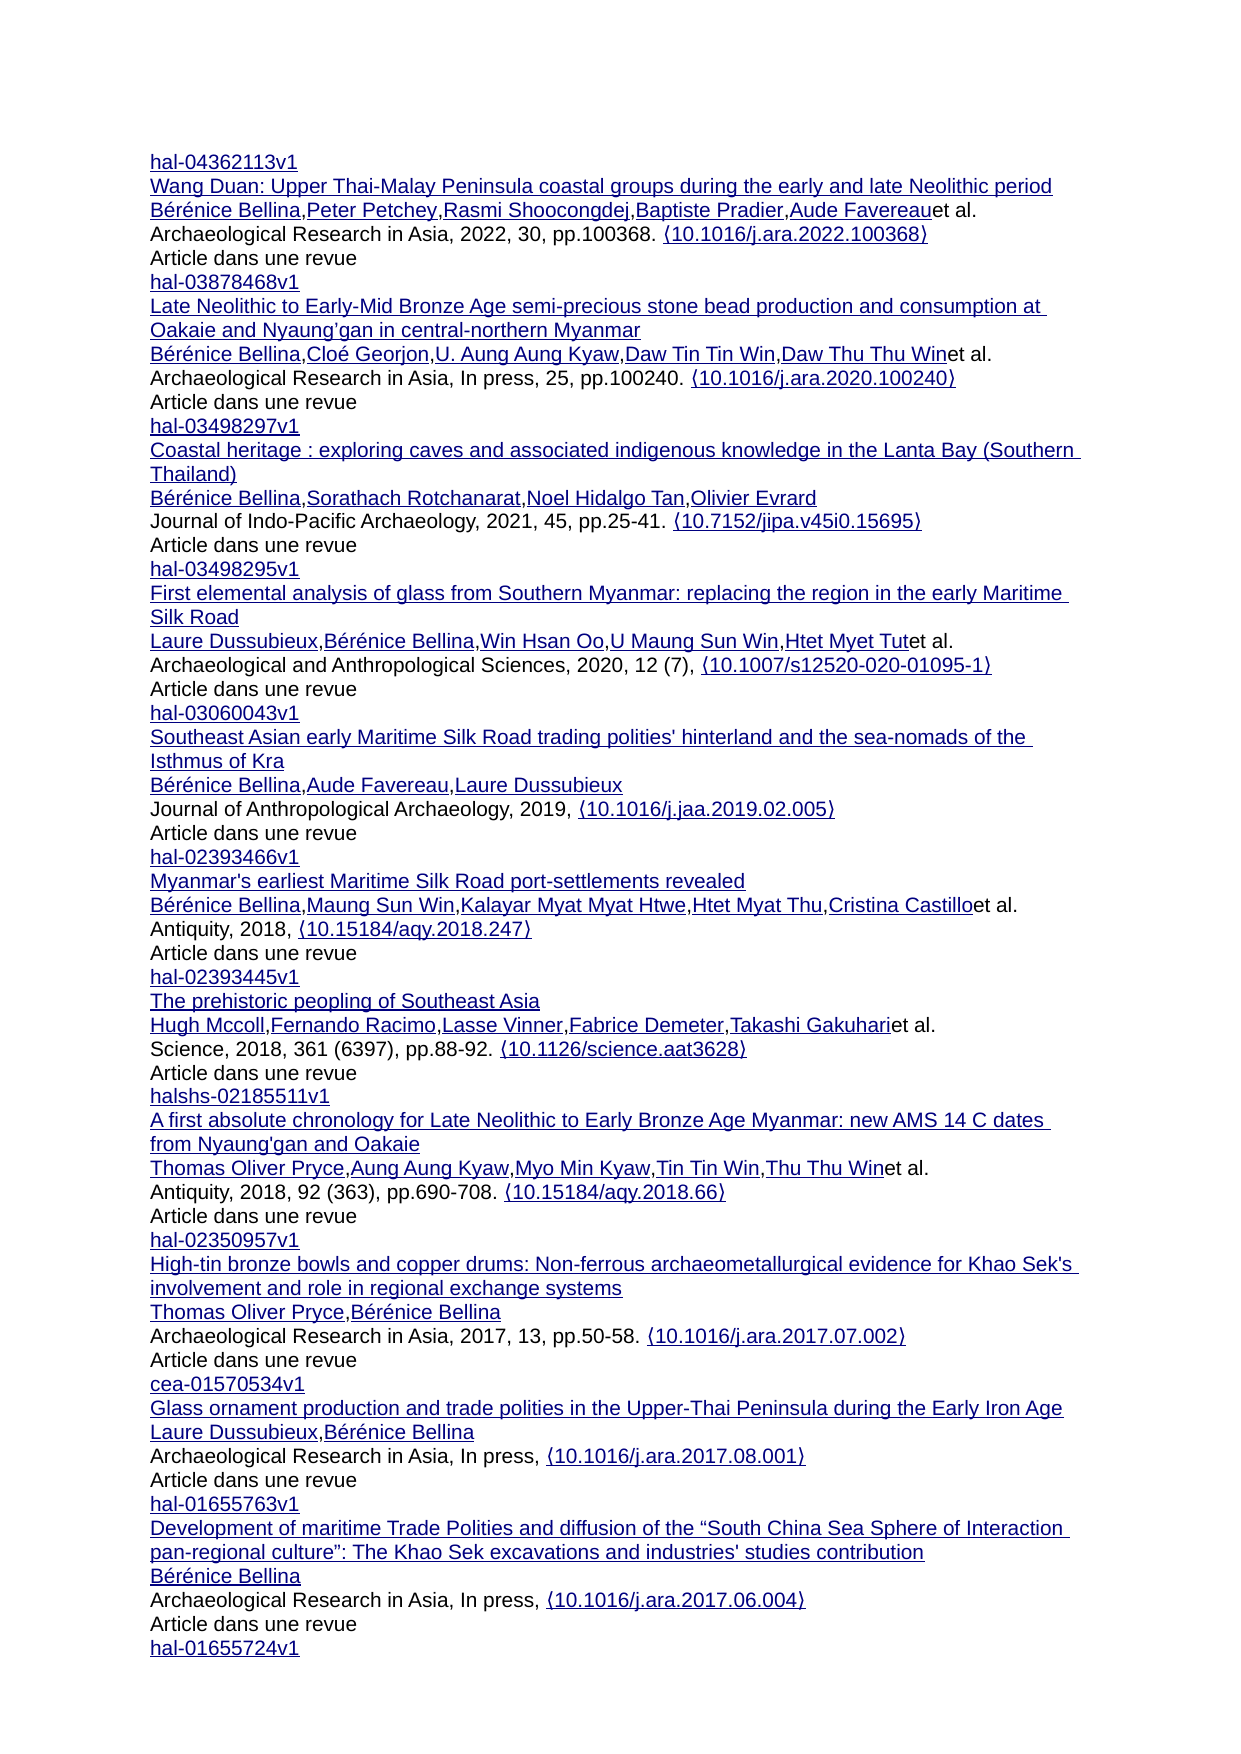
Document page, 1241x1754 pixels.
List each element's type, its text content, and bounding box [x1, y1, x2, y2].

table_cell Wang Duan: Upper Thai-Malay Peninsula coastal groups during the early and late Neolithic period Bérénice Bellina,Peter Petchey,Rasmi Shoocongdej,Baptiste Pradier,Aude Favereauet al. Archaeological Research in Asia, 2022, 30, pp.100368. ⟨10.1016/j.ara.2022.100368⟩ Article dans une revue hal-03878468v1 [150, 174, 1090, 294]
table_cell Glass ornament production and trade polities in the Upper-Thai Peninsula during the Early Iron Age Laure Dussubieux,Bérénice Bellina Archaeological Research in Asia, In press, ⟨10.1016/j.ara.2017.08.001⟩ Article dans une revue hal-01655763v1 [150, 1396, 1090, 1516]
table_cell The prehistoric peopling of Southeast Asia Hugh Mccoll,Fernando Racimo,Lasse Vinner,Fabrice Demeter,Takashi Gakuhariet al. Science, 2018, 361 (6397), pp.88-92. ⟨10.1126/science.aat3628⟩ Article dans une revue halshs-02185511v1 [150, 989, 1090, 1108]
table_cell A first absolute chronology for Late Neolithic to Early Bronze Age Myanmar: new AMS 14 C dates from Nyaung'gan and Oakaie Thomas Oliver Pryce,Aung Aung Kyaw,Myo Min Kyaw,Tin Tin Win,Thu Thu Winet al. Antiquity, 2018, 92 (363), pp.690-708. ⟨10.15184/aqy.2018.66⟩ Article dans une revue hal-02350957v1 [150, 1108, 1090, 1252]
table_cell Myanmar's earliest Maritime Silk Road port-settlements revealed Bérénice Bellina,Maung Sun Win,Kalayar Myat Myat Htwe,Htet Myat Thu,Cristina Castilloet al. Antiquity, 2018, ⟨10.15184/aqy.2018.247⟩ Article dans une revue hal-02393445v1 [150, 869, 1090, 988]
table_cell Coastal heritage : exploring caves and associated indigenous knowledge in the Lanta Bay (Southern Thailand) Bérénice Bellina,Sorathach Rotchanarat,Noel Hidalgo Tan,Olivier Evrard Journal of Indo-Pacific Archaeology, 2021, 45, pp.25-41. ⟨10.7152/jipa.v45i0.15695⟩ Article dans une revue hal-03498295v1 [150, 438, 1090, 581]
table_cell Late Neolithic to Early-Mid Bronze Age semi-precious stone bead production and consumption at Oakaie and Nyaung’gan in central-northern Myanmar Bérénice Bellina,Cloé Georjon,U. Aung Aung Kyaw,Daw Tin Tin Win,Daw Thu Thu Winet al. Archaeological Research in Asia, In press, 25, pp.100240. ⟨10.1016/j.ara.2020.100240⟩ Article dans une revue hal-03498297v1 [150, 294, 1090, 437]
table_cell hal-04362113v1 [150, 150, 1090, 174]
table_cell Southeast Asian early Maritime Silk Road trading polities' hinterland and the sea-nomads of the Isthmus of Kra Bérénice Bellina,Aude Favereau,Laure Dussubieux Journal of Anthropological Archaeology, 2019, ⟨10.1016/j.jaa.2019.02.005⟩ Article dans une revue hal-02393466v1 [150, 725, 1090, 869]
table_cell High-tin bronze bowls and copper drums: Non-ferrous archaeometallurgical evidence for Khao Sek's involvement and role in regional exchange systems Thomas Oliver Pryce,Bérénice Bellina Archaeological Research in Asia, 2017, 13, pp.50-58. ⟨10.1016/j.ara.2017.07.002⟩ Article dans une revue cea-01570534v1 [150, 1252, 1090, 1396]
table_cell Development of maritime Trade Polities and diffusion of the “South China Sea Sphere of Interaction pan-regional culture”: The Khao Sek excavations and industries' studies contribution Bérénice Bellina Archaeological Research in Asia, In press, ⟨10.1016/j.ara.2017.06.004⟩ Article dans une revue hal-01655724v1 [150, 1516, 1090, 1659]
table_cell First elemental analysis of glass from Southern Myanmar: replacing the region in the early Maritime Silk Road Laure Dussubieux,Bérénice Bellina,Win Hsan Oo,U Maung Sun Win,Htet Myet Tutet al. Archaeological and Anthropological Sciences, 2020, 12 (7), ⟨10.1007/s12520-020-01095-1⟩ Article dans une revue hal-03060043v1 [150, 581, 1090, 725]
